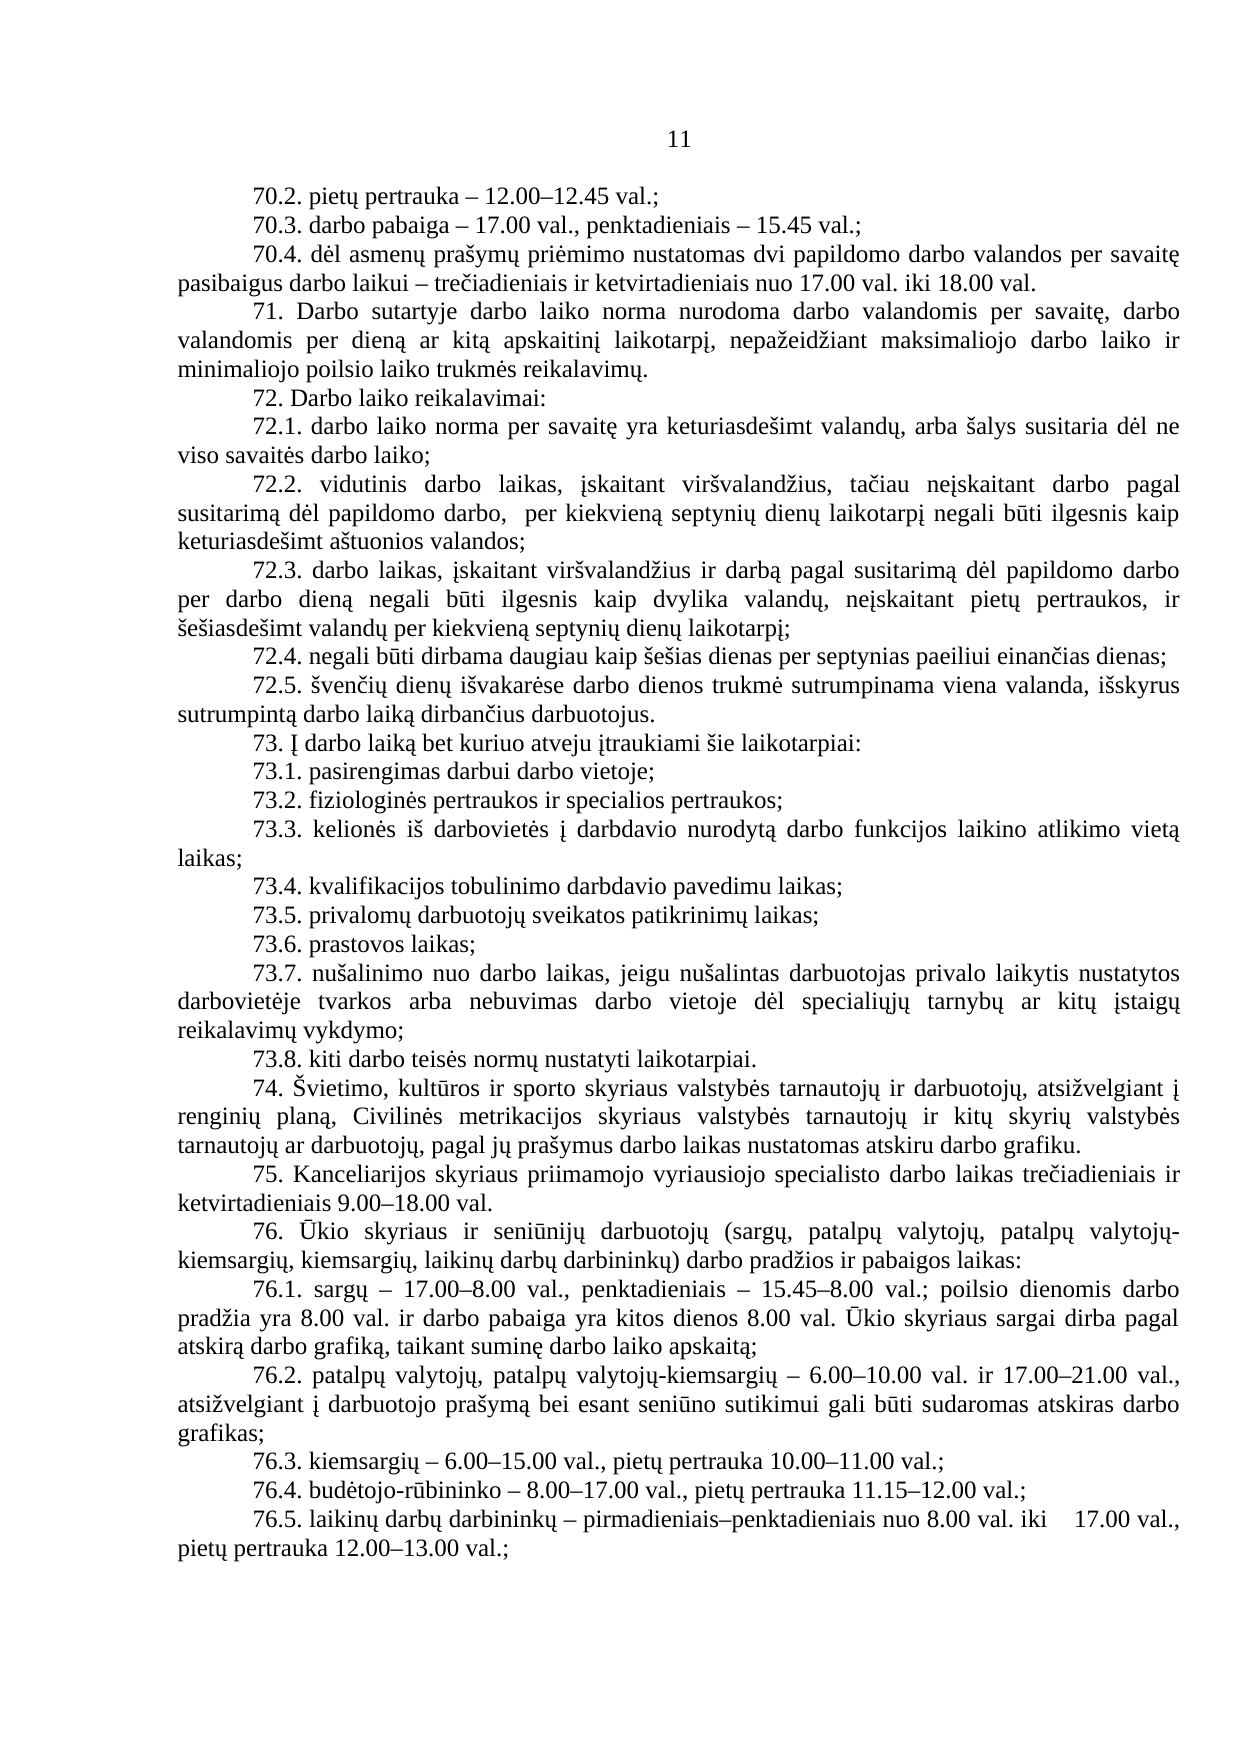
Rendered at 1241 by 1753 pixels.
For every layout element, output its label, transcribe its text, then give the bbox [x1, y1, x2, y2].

text 73.8. kiti darbo teisės normų nustatyti laikotarpiai. [177, 1044, 1181, 1073]
text 73.3. kelionės iš darbovietės į darbdavio nurodytą darbo funkcijos laikino atlikimo vietą laikas; [177, 814, 1181, 871]
text 72.3. darbo laikas, įskaitant viršvalandžius ir darbą pagal susitarimą dėl papildomo darbo per darbo dieną negali būti ilgesnis kaip dvylika valandų, neįskaitant pietų pertraukos, ir šešiasdešimt valandų per kiekvieną septynių dienų laikotarpį; [177, 555, 1181, 641]
text 76.4. budėtojo-rūbininko – 8.00–17.00 val., pietų pertrauka 11.15–12.00 val.; [177, 1475, 1181, 1504]
text 73.2. fiziologinės pertraukos ir specialios pertraukos; [177, 785, 1181, 814]
text 73. Į darbo laiką bet kuriuo atveju įtraukiami šie laikotarpiai: [177, 728, 1181, 756]
text 70.3. darbo pabaiga – 17.00 val., penktadieniais – 15.45 val.; [177, 210, 1181, 239]
text 73.4. kvalifikacijos tobulinimo darbdavio pavedimu laikas; [177, 871, 1181, 900]
text 72.1. darbo laiko norma per savaitę yra keturiasdešimt valandų, arba šalys susitaria dėl ne viso savaitės darbo laiko; [177, 411, 1181, 469]
text 72. Darbo laiko reikalavimai: [177, 383, 1181, 411]
text 71. Darbo sutartyje darbo laiko norma nurodoma darbo valandomis per savaitę, darbo valandomis per dieną ar kitą apskaitinį laikotarpį, nepažeidžiant maksimaliojo darbo laiko ir minimaliojo poilsio laiko trukmės reikalavimų. [177, 296, 1181, 383]
text 76.5. laikinų darbų darbininkų – pirmadieniais–penktadieniais nuo 8.00 val. iki 17.00 val., pietų pertrauka 12.00–13.00 val.; [177, 1504, 1181, 1561]
text 73.6. prastovos laikas; [177, 929, 1181, 958]
text 76.1. sargų – 17.00–8.00 val., penktadieniais – 15.45–8.00 val.; poilsio dienomis darbo pradžia yra 8.00 val. ir darbo pabaiga yra kitos dienos 8.00 val. Ūkio skyriaus sargai dirba pagal atskirą darbo grafiką, taikant suminę darbo laiko apskaitą; [177, 1274, 1181, 1360]
text 76.3. kiemsargių – 6.00–15.00 val., pietų pertrauka 10.00–11.00 val.; [177, 1446, 1181, 1475]
text 70.4. dėl asmenų prašymų priėmimo nustatomas dvi papildomo darbo valandos per savaitę pasibaigus darbo laikui – trečiadieniais ir ketvirtadieniais nuo 17.00 val. iki 18.00 val. [177, 239, 1181, 296]
text 73.1. pasirengimas darbui darbo vietoje; [177, 756, 1181, 785]
text 76.2. patalpų valytojų, patalpų valytojų-kiemsargių – 6.00–10.00 val. ir 17.00–21.00 val., atsižvelgiant į darbuotojo prašymą bei esant seniūno sutikimui gali būti sudaromas atskiras darbo grafikas; [177, 1360, 1181, 1446]
text 70.2. pietų pertrauka – 12.00–12.45 val.; [177, 181, 1181, 210]
text 75. Kanceliarijos skyriaus priimamojo vyriausiojo specialisto darbo laikas trečiadieniais ir ketvirtadieniais 9.00–18.00 val. [177, 1159, 1181, 1216]
text 73.5. privalomų darbuotojų sveikatos patikrinimų laikas; [177, 900, 1181, 929]
text 72.4. negali būti dirbama daugiau kaip šešias dienas per septynias paeiliui einančias dienas; [177, 641, 1181, 670]
text 76. Ūkio skyriaus ir seniūnijų darbuotojų (sargų, patalpų valytojų, patalpų valytojų-kiemsargių, kiemsargių, laikinų darbų darbininkų) darbo pradžios ir pabaigos laikas: [177, 1216, 1181, 1274]
text 74. Švietimo, kultūros ir sporto skyriaus valstybės tarnautojų ir darbuotojų, atsižvelgiant į renginių planą, Civilinės metrikacijos skyriaus valstybės tarnautojų ir kitų skyrių valstybės tarnautojų ar darbuotojų, pagal jų prašymus darbo laikas nustatomas atskiru darbo grafiku. [177, 1073, 1181, 1159]
text 72.5. švenčių dienų išvakarėse darbo dienos trukmė sutrumpinama viena valanda, išskyrus sutrumpintą darbo laiką dirbančius darbuotojus. [177, 670, 1181, 728]
text 73.7. nušalinimo nuo darbo laikas, jeigu nušalintas darbuotojas privalo laikytis nustatytos darbovietėje tvarkos arba nebuvimas darbo vietoje dėl specialiųjų tarnybų ar kitų įstaigų reikalavimų vykdymo; [177, 958, 1181, 1044]
text 72.2. vidutinis darbo laikas, įskaitant viršvalandžius, tačiau neįskaitant darbo pagal susitarimą dėl papildomo darbo, per kiekvieną septynių dienų laikotarpį negali būti ilgesnis kaip keturiasdešimt aštuonios valandos; [177, 469, 1181, 555]
